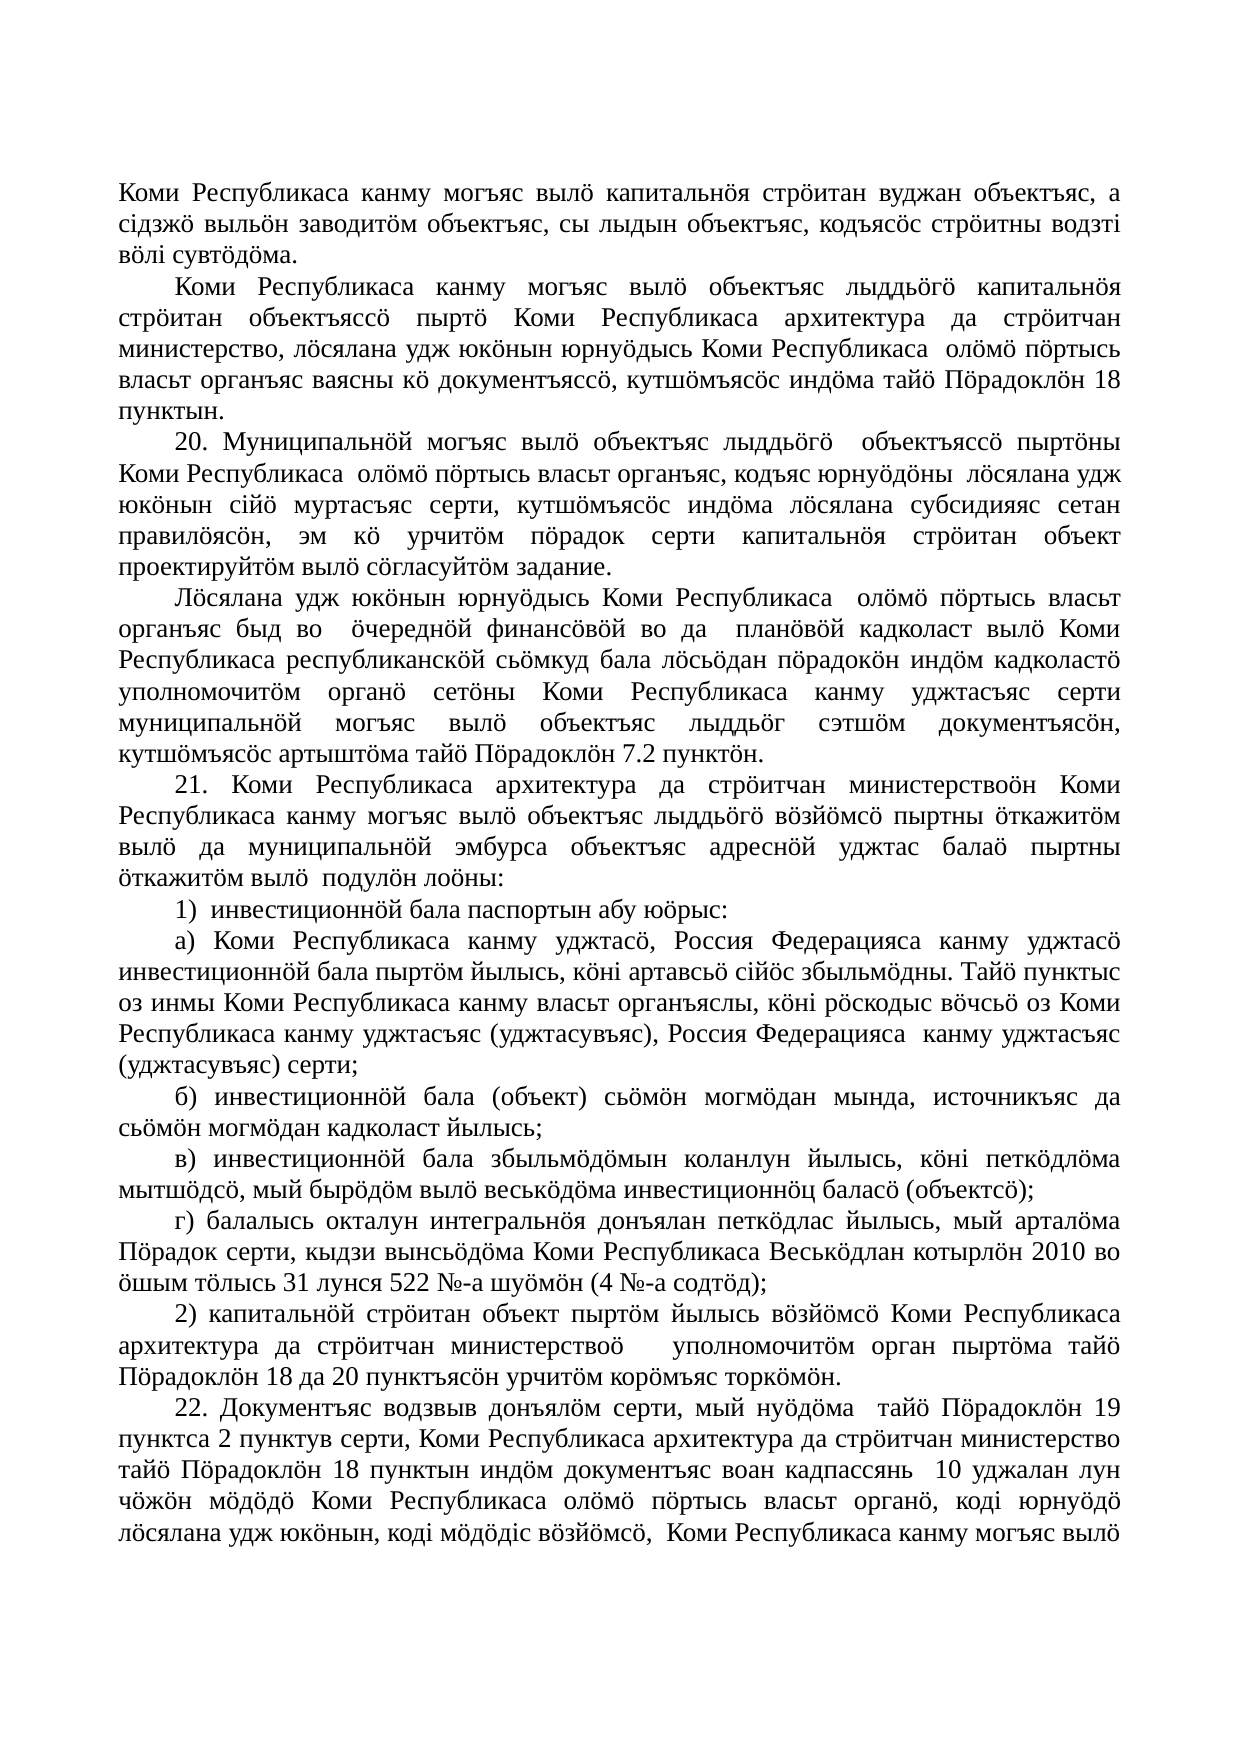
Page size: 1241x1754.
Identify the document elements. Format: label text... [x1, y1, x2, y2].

text 20. Муниципальнӧй могъяс вылӧ объектъяс лыддьӧгӧ объектъяссӧ пыртӧны Коми Республикаса олӧмӧ пӧртысь власьт органъяс, кодъяс юрнуӧдӧны лӧсялана удж юкӧнын сійӧ муртасъяс серти, кутшӧмъясӧс индӧма лӧсялана субсидияяс сетан правилӧясӧн, эм кӧ урчитӧм пӧрадок серти капитальнӧя стрӧитан объект проектируйтӧм вылӧ сӧгласуйтӧм задание. [118, 426, 1122, 581]
text 21. Коми Республикаса архитектура да стрӧитчан министерствоӧн Коми Республикаса канму могъяс вылӧ объектъяс лыддьӧгӧ вӧзйӧмсӧ пыртны ӧткажитӧм вылӧ да муниципальнӧй эмбурса объектъяс адреснӧй уджтас балаӧ пыртны ӧткажитӧм вылӧ подулӧн лоӧны: [118, 768, 1122, 893]
text б) инвестиционнӧй бала (объект) сьӧмӧн могмӧдан мында, источникъяс да сьӧмӧн могмӧдан кадколаст йылысь; [118, 1079, 1122, 1142]
text в) инвестиционнӧй бала збыльмӧдӧмын коланлун йылысь, кӧні петкӧдлӧма мытшӧдсӧ, мый бырӧдӧм вылӧ веськӧдӧма инвестиционнӧц баласӧ (объектсӧ); [118, 1142, 1122, 1204]
text Лӧсялана удж юкӧнын юрнуӧдысь Коми Республикаса олӧмӧ пӧртысь власьт органъяс быд во ӧчереднӧй финансӧвӧй во да планӧвӧй кадколаст вылӧ Коми Республикаса республиканскӧй сьӧмкуд бала лӧсьӧдан пӧрадокӧн индӧм кадколастӧ уполномочитӧм органӧ сетӧны Коми Республикаса канму уджтасъяс серти муниципальнӧй могъяс вылӧ объектъяс лыддьӧг сэтшӧм документъясӧн, кутшӧмъясӧс артыштӧма тайӧ Пӧрадоклӧн 7.2 пунктӧн. [118, 581, 1122, 768]
text 2) капитальнӧй стрӧитан объект пыртӧм йылысь вӧзйӧмсӧ Коми Республикаса архитектура да стрӧитчан министерствоӧ уполномочитӧм орган пыртӧма тайӧ Пӧрадоклӧн 18 да 20 пунктъясӧн урчитӧм корӧмъяс торкӧмӧн. [118, 1298, 1122, 1391]
text 1) инвестиционнӧй бала паспортын абу юӧрыс: [118, 893, 1122, 924]
text Коми Республикаса канму могъяс вылӧ капитальнӧя стрӧитан вуджан объектъяс, а сідзжӧ выльӧн заводитӧм объектъяс, сы лыдын объектъяс, кодъясӧс стрӧитны водзті вӧлі сувтӧдӧма. [118, 176, 1122, 270]
text 22. Документъяс водзвыв донъялӧм серти, мый нуӧдӧма тайӧ Пӧрадоклӧн 19 пунктса 2 пунктув серти, Коми Республикаса архитектура да стрӧитчан министерство тайӧ Пӧрадоклӧн 18 пунктын индӧм документъяс воан кадпассянь 10 уджалан лун чӧжӧн мӧдӧдӧ Коми Республикаса олӧмӧ пӧртысь власьт органӧ, коді юрнуӧдӧ лӧсялана удж юкӧнын, коді мӧдӧдіс вӧзйӧмсӧ, Коми Республикаса канму могъяс вылӧ [118, 1391, 1122, 1547]
text г) балалысь окталун интегральнӧя донъялан петкӧдлас йылысь, мый арталӧма Пӧрадок серти, кыдзи вынсьӧдӧма Коми Республикаса Веськӧдлан котырлӧн 2010 во ӧшым тӧлысь 31 лунся 522 №-а шуӧмӧн (4 №-а содтӧд); [118, 1204, 1122, 1298]
text а) Коми Республикаса канму уджтасӧ, Россия Федерацияса канму уджтасӧ инвестиционнӧй бала пыртӧм йылысь, кӧні артавсьӧ сійӧс збыльмӧдны. Тайӧ пунктыс оз инмы Коми Республикаса канму власьт органъяслы, кӧні рӧскодыс вӧчсьӧ оз Коми Республикаса канму уджтасъяс (уджтасувъяс), Россия Федерацияса канму уджтасъяс (уджтасувъяс) серти; [118, 924, 1122, 1079]
text Коми Республикаса канму могъяс вылӧ объектъяс лыддьӧгӧ капитальнӧя стрӧитан объектъяссӧ пыртӧ Коми Республикаса архитектура да стрӧитчан министерство, лӧсялана удж юкӧнын юрнуӧдысь Коми Республикаса олӧмӧ пӧртысь власьт органъяс ваясны кӧ документъяссӧ, кутшӧмъясӧс индӧма тайӧ Пӧрадоклӧн 18 пунктын. [118, 270, 1122, 426]
